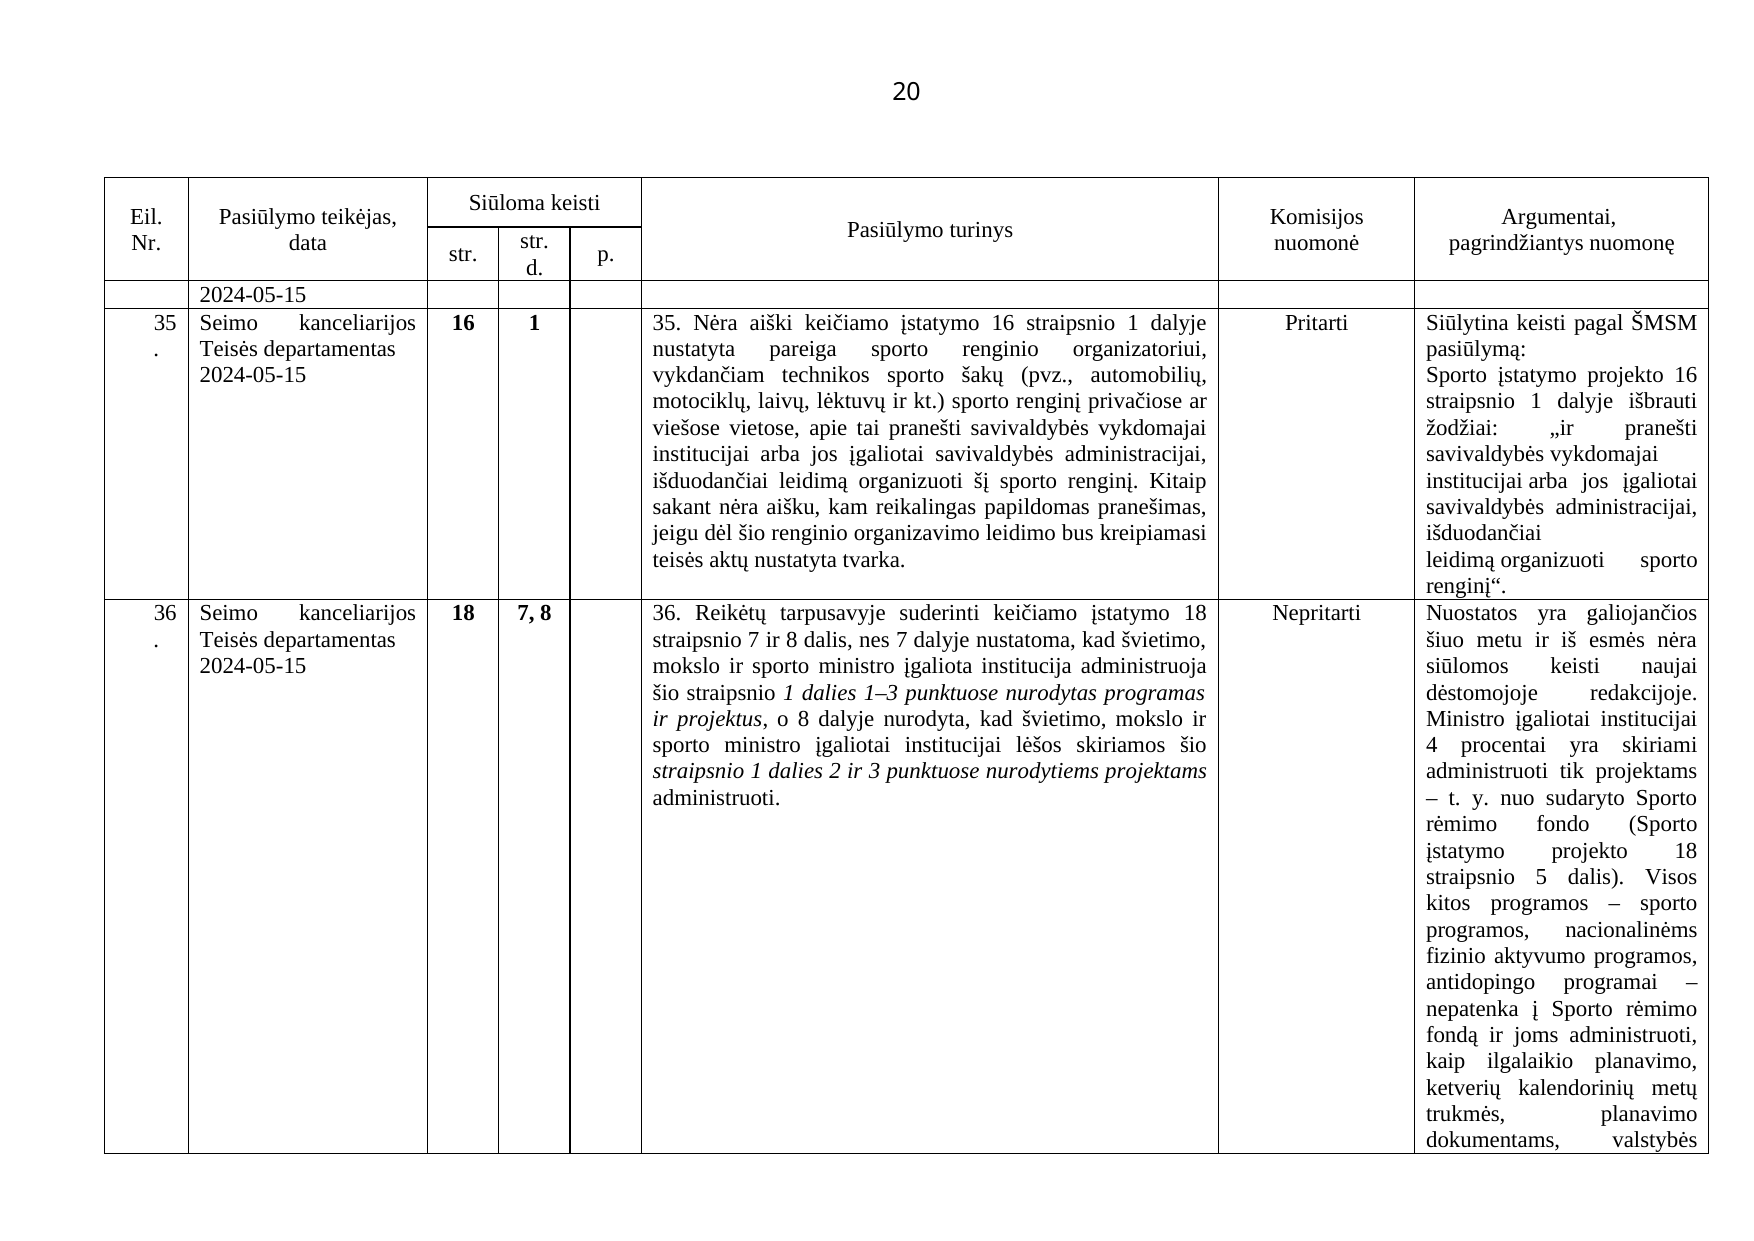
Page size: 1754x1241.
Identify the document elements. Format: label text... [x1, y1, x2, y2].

table_header Eil. Nr. [105, 178, 188, 280]
table_cell 18 [428, 600, 498, 1153]
table_cell Seimo kanceliarijos Teisės departamentas 2024-05-15 [189, 309, 427, 598]
table_cell 36. Reikėtų tarpusavyje suderinti keičiamo įstatymo 18 straipsnio 7 ir 8 dalis, nes 7 dalyje nustatoma, kad švietimo, mokslo ir sporto ministro įgaliota institucija administruoja šio straipsnio 1 dalies 1–3 punktuose nurodytas programas ir projektus, o 8 dalyje nurodyta, kad švietimo, mokslo ir sporto ministro įgaliotai institucijai lėšos skiriamos šio straipsnio 1 dalies 2 ir 3 punktuose nurodytiems projektams administruoti. [642, 600, 1218, 1153]
table_cell Pritarti [1219, 309, 1414, 598]
table_cell str. [428, 228, 498, 280]
table_cell Nuostatos yra galiojančios šiuo metu ir iš esmės nėra siūlomos keisti naujai dėstomojoje redakcijoje. Ministro įgaliotai institucijai 4 procentai yra skiriami administruoti tik projektams – t. y. nuo sudaryto Sporto rėmimo fondo (Sporto įstatymo projekto 18 straipsnio 5 dalis). Visos kitos programos – sporto programos, nacionalinėms fizinio aktyvumo programos, antidopingo programai – nepatenka į Sporto rėmimo fondą ir joms administruoti, kaip ilgalaikio planavimo, ketverių kalendorinių metų trukmės, planavimo dokumentams, valstybės [1415, 600, 1708, 1153]
table_cell [571, 600, 641, 1153]
table_cell str. d. [499, 228, 569, 280]
table_cell Siūlytina keisti pagal ŠMSM pasiūlymą: Sporto įstatymo projekto 16 straipsnio 1 dalyje išbrauti žodžiai: „ir pranešti savivaldybės vykdomajai institucijai arba jos įgaliotai savivaldybės administracijai, išduodančiai leidimą organizuoti sporto renginį“. [1415, 309, 1708, 598]
table_cell p. [571, 228, 641, 280]
table_cell [642, 281, 1218, 307]
table_header Pasiūlymo teikėjas, data [189, 178, 427, 280]
table_cell [571, 281, 641, 307]
table_cell Nepritarti [1219, 600, 1414, 1153]
table_cell [571, 309, 641, 598]
table_cell [105, 281, 188, 307]
table_cell [1415, 281, 1708, 307]
table_cell 16 [428, 309, 498, 598]
table_header Argumentai, pagrindžiantys nuomonę [1415, 178, 1708, 280]
table_cell [428, 281, 498, 307]
table_cell [499, 281, 569, 307]
table_cell Seimo kanceliarijos Teisės departamentas 2024-05-15 [189, 600, 427, 1153]
table_cell 2024-05-15 [189, 281, 427, 307]
table_cell [105, 600, 188, 1153]
table_header Komisijos nuomonė [1219, 178, 1414, 280]
table_header Siūloma keisti [428, 178, 641, 226]
table_cell [105, 309, 188, 598]
table_header Pasiūlymo turinys [642, 178, 1218, 280]
table_cell 35. Nėra aiški keičiamo įstatymo 16 straipsnio 1 dalyje nustatyta pareiga sporto renginio organizatoriui, vykdančiam technikos sporto šakų (pvz., automobilių, motociklų, laivų, lėktuvų ir kt.) sporto renginį privačiose ar viešose vietose, apie tai pranešti savivaldybės vykdomajai institucijai arba jos įgaliotai savivaldybės administracijai, išduodančiai leidimą organizuoti šį sporto renginį. Kitaip sakant nėra aišku, kam reikalingas papildomas pranešimas, jeigu dėl šio renginio organizavimo leidimo bus kreipiamasi teisės aktų nustatyta tvarka. [642, 309, 1218, 598]
table_cell [1219, 281, 1414, 307]
table_cell 1 [499, 309, 569, 598]
table_cell 7, 8 [499, 600, 569, 1153]
